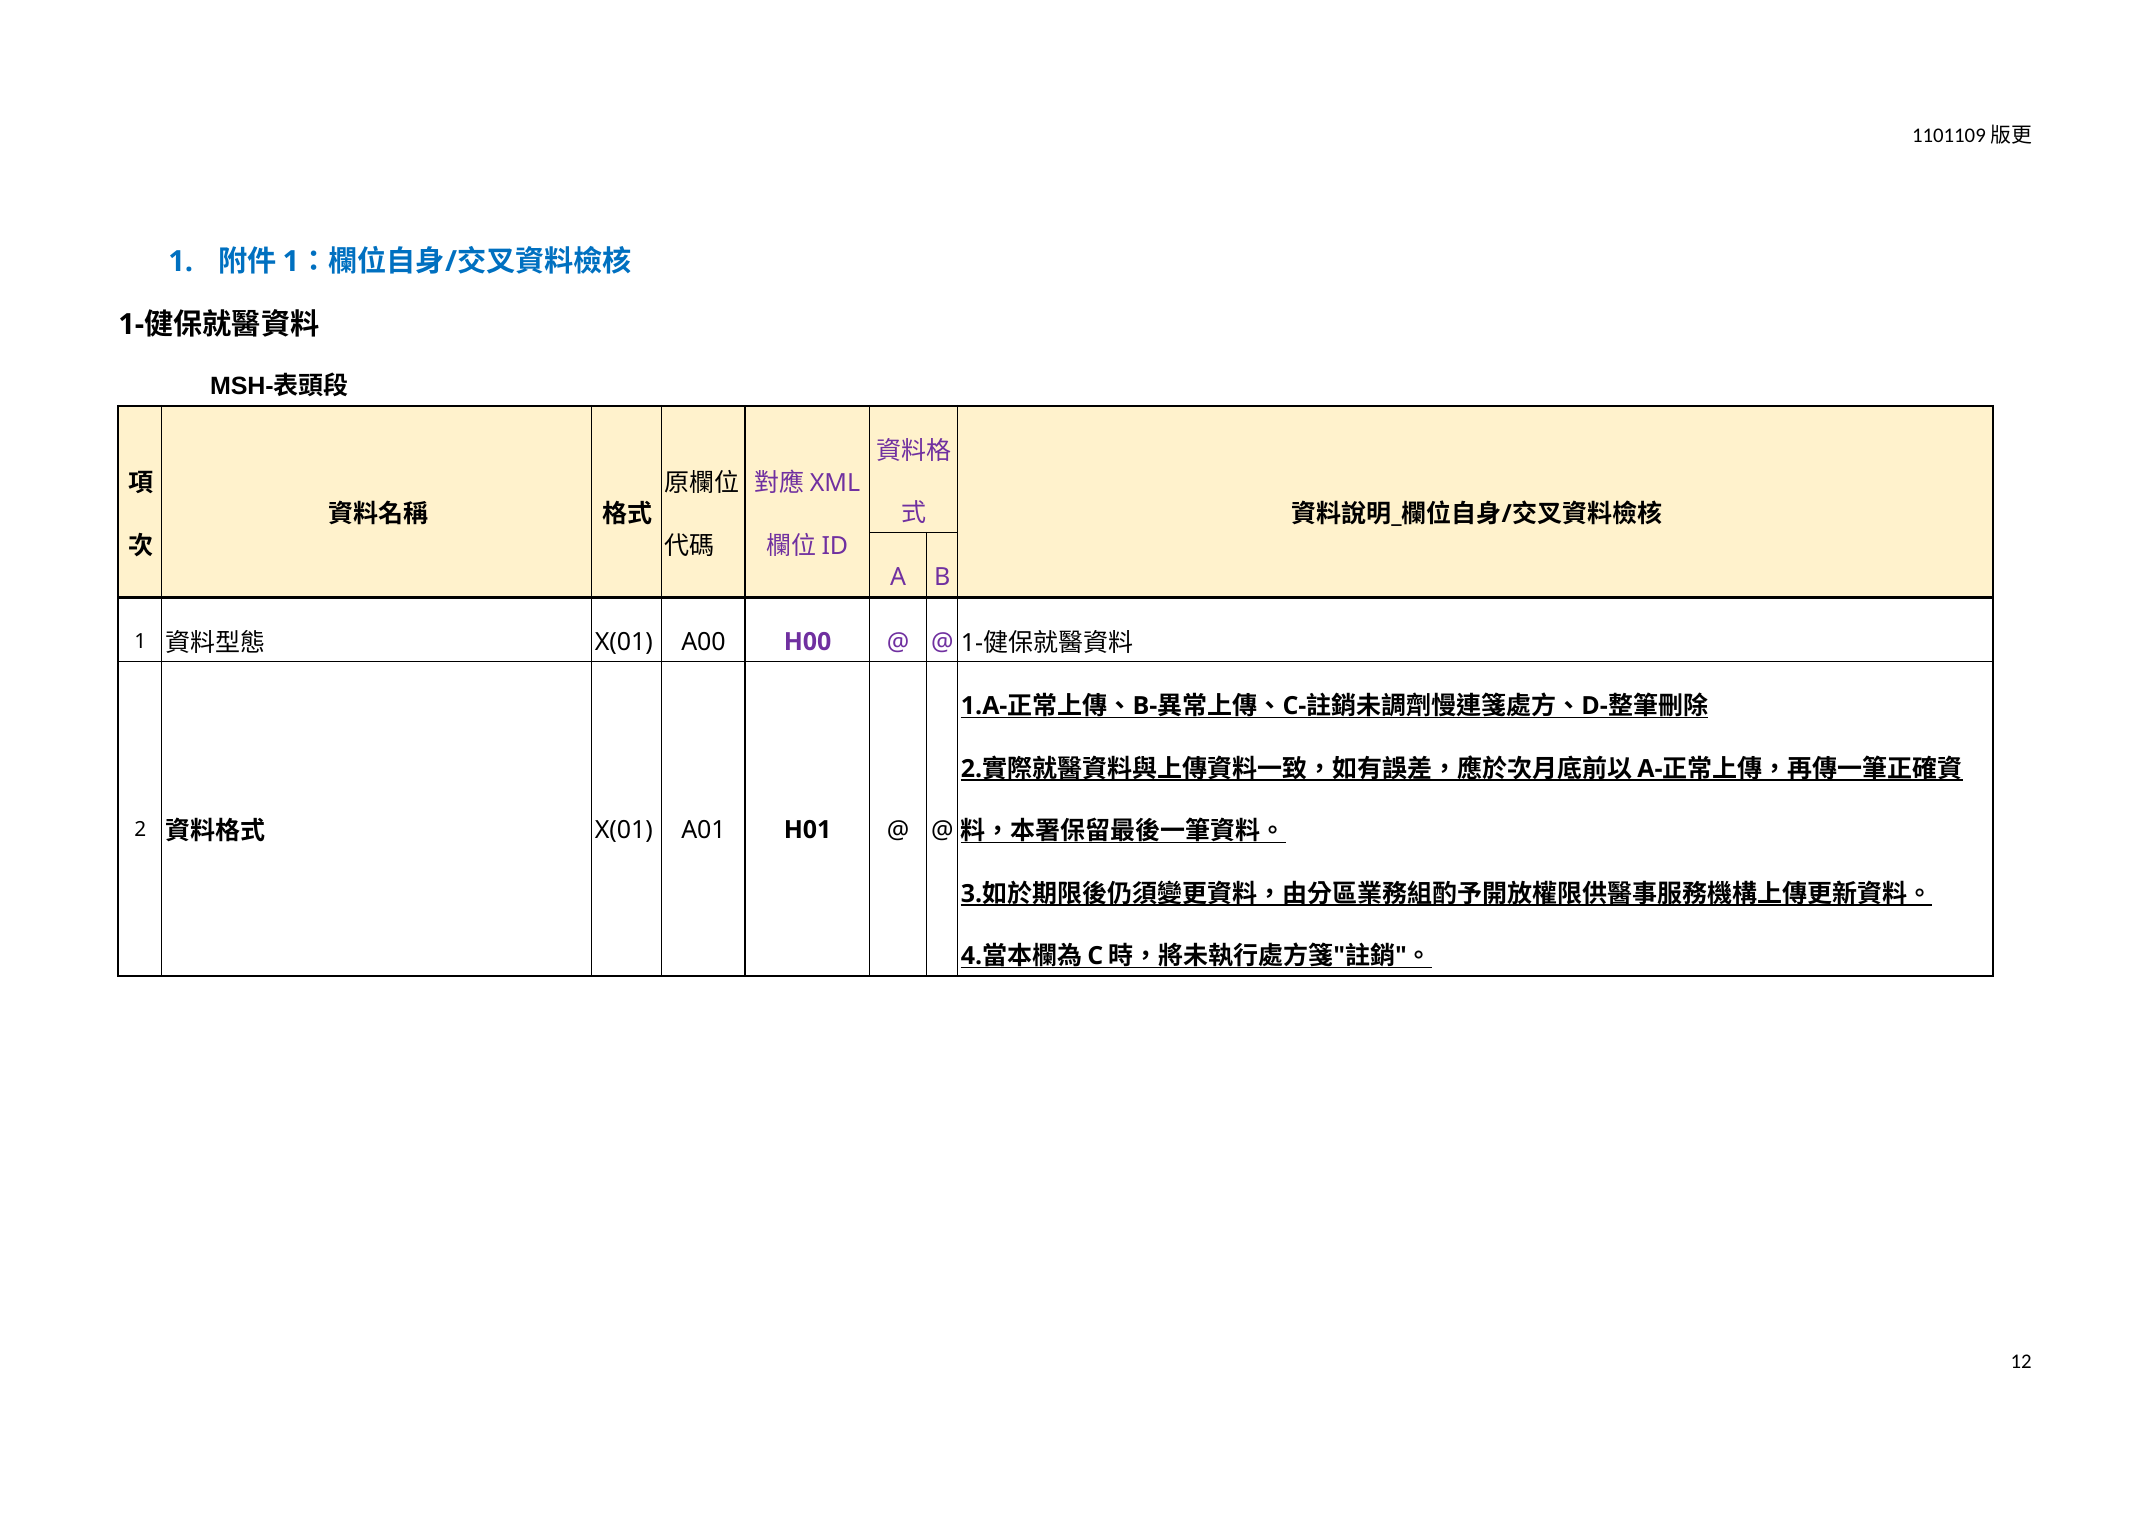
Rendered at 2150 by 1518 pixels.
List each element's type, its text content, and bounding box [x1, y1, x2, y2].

table_cell 項次 [119, 407, 161, 596]
table_cell @ [927, 599, 957, 661]
table_header [592, 342, 661, 405]
table_cell 格式 [592, 407, 661, 596]
table_cell 資料格式 [162, 662, 591, 974]
table_cell 1.A-正常上傳、B-異常上傳、C-註銷未調劑慢連箋處方、D-整筆刪除 2.實際就醫資料與上傳資料一致，如有誤差，應於次月底前以A-正常上傳，再傳一筆正確資料，本署保留最後一筆資料。 3.如於期限後仍須變更資料，由分區業務組酌予開放權限供醫事服務機構上傳更新資料。 4.當本欄為C時，將未執行處方箋"註銷"。 [958, 662, 1992, 974]
table_cell H01 [746, 662, 869, 974]
table_cell A01 [662, 662, 744, 974]
table_cell 1-健保就醫資料 [958, 599, 1992, 661]
subtitle 附件1：欄位自身/交叉資料檢核 [168, 217, 2031, 280]
table_cell @ [870, 662, 926, 974]
table_cell @ [870, 599, 926, 661]
table_cell B [927, 533, 957, 596]
table_cell 資料格式 [870, 407, 957, 532]
table_cell 2 [119, 662, 161, 974]
table_header [958, 342, 1993, 405]
table_cell 1 [119, 599, 161, 661]
table_cell X(01) [592, 662, 661, 974]
table_cell @ [927, 662, 957, 974]
table_cell X(01) [592, 599, 661, 661]
table_cell H00 [746, 599, 869, 661]
table_header MSH-表頭段 [118, 342, 592, 405]
table_cell A [870, 533, 926, 596]
table_cell 對應XML欄位ID [746, 407, 869, 596]
text 1-健保就醫資料 [118, 280, 2031, 342]
table_header [870, 342, 926, 405]
table_header [745, 342, 869, 405]
table_cell 資料說明_欄位自身/交叉資料檢核 [958, 407, 1992, 596]
table_cell A00 [662, 599, 744, 661]
table_cell 資料型態 [162, 599, 591, 661]
table_header [926, 342, 958, 405]
table_cell 資料名稱 [162, 407, 591, 596]
table_cell 原欄位代碼 [662, 407, 744, 596]
table_header [661, 342, 745, 405]
